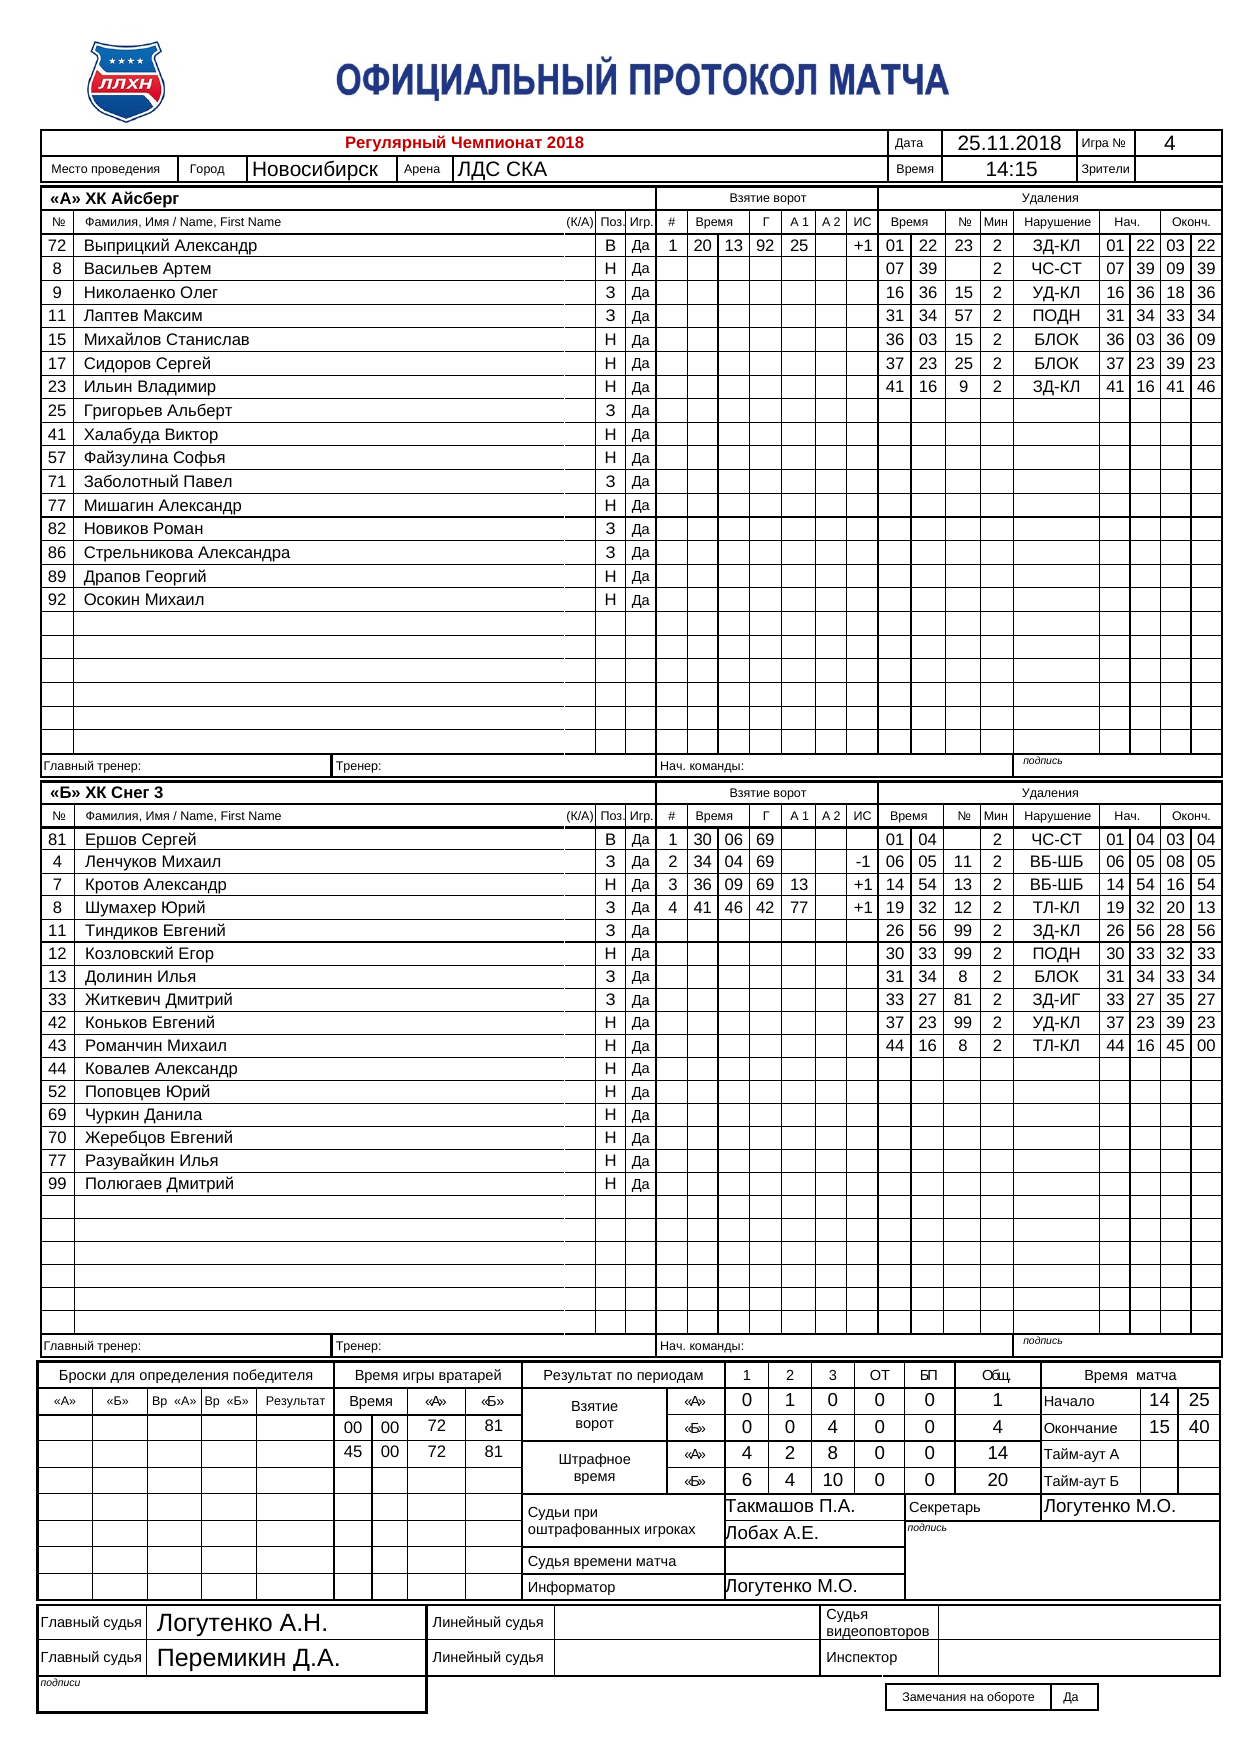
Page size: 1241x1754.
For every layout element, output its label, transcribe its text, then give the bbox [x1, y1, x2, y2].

table_cell [912, 565, 945, 587]
table_cell -1 [847, 850, 877, 872]
table_cell [879, 1242, 910, 1264]
table_cell Да [626, 1104, 655, 1126]
table_cell [1192, 1196, 1221, 1218]
table_cell 8 [42, 257, 73, 280]
table_cell Да [626, 1127, 655, 1149]
table_cell [944, 1196, 980, 1218]
table_cell [657, 281, 687, 303]
table_cell [688, 1104, 717, 1126]
table_cell [148, 1547, 201, 1573]
table_cell 77 [782, 896, 815, 918]
table_cell [657, 565, 687, 587]
table_cell [42, 730, 73, 753]
table_cell Н [596, 423, 625, 445]
table_cell [912, 1288, 943, 1310]
table_cell [981, 1265, 1013, 1287]
table_cell [565, 446, 595, 469]
table_cell [688, 989, 717, 1011]
table_cell [1161, 1288, 1190, 1310]
table_cell [1100, 565, 1129, 587]
table_cell [847, 281, 877, 303]
table_cell Да [626, 920, 655, 941]
table_cell [373, 1468, 407, 1493]
table_cell [816, 943, 846, 964]
table_cell +1 [847, 235, 877, 256]
table_cell 06 [879, 850, 910, 872]
table_cell [1192, 1058, 1221, 1079]
table_cell [946, 518, 980, 540]
table_cell подписи [39, 1677, 425, 1711]
table_cell [719, 257, 749, 280]
table_cell З [596, 966, 625, 987]
table_cell [626, 1265, 655, 1287]
table_cell [847, 494, 877, 516]
table_cell [719, 1242, 749, 1264]
table_cell [75, 1196, 564, 1218]
table_cell 81 [42, 829, 74, 849]
table_cell [373, 1521, 407, 1546]
table_cell 30 [688, 829, 717, 849]
table_cell Николаенко Олег [74, 281, 564, 303]
table_cell [1161, 612, 1190, 634]
table_cell [565, 1288, 595, 1310]
table_header «А» ХК Айсберг [42, 188, 655, 209]
table_cell [782, 1196, 815, 1218]
table_cell Окончание [1042, 1415, 1140, 1440]
table_cell 72 [42, 235, 73, 256]
table_cell [879, 1288, 910, 1310]
table_cell [946, 730, 980, 753]
table_cell [1014, 494, 1099, 516]
table_cell 0 [905, 1415, 954, 1440]
table_cell Да [626, 943, 655, 964]
table_cell [847, 1035, 877, 1057]
table_cell Нарушение [1014, 211, 1099, 233]
table_cell [565, 235, 595, 256]
table_cell [74, 730, 564, 753]
table_cell [847, 588, 877, 611]
table_cell Начало [1042, 1389, 1140, 1413]
table_cell [939, 1640, 1219, 1675]
table_cell 36 [1192, 281, 1221, 303]
table_cell [257, 1574, 333, 1599]
table_cell [42, 1288, 74, 1310]
table_cell 31 [1100, 305, 1129, 327]
table_cell (К/А) [565, 211, 595, 233]
table_cell [1161, 1219, 1190, 1241]
table_cell 77 [42, 1150, 74, 1172]
table_cell [688, 281, 717, 303]
table_cell 33 [912, 943, 943, 964]
table_cell [1161, 1104, 1190, 1126]
table_cell [1014, 730, 1099, 753]
table_cell 2 [769, 1442, 811, 1467]
table_cell [847, 730, 877, 753]
table_cell 0 [855, 1442, 904, 1467]
table_cell УД-КЛ [1014, 1012, 1099, 1033]
table_cell [657, 612, 687, 634]
table_cell 1 [956, 1389, 1040, 1413]
table_cell [719, 1196, 749, 1218]
table_cell 86 [42, 541, 73, 564]
table_cell 34 [1192, 966, 1221, 987]
table_cell [782, 1127, 815, 1149]
table_cell [657, 920, 687, 941]
table_cell [42, 1196, 74, 1218]
table_cell [74, 683, 564, 706]
table_cell [1100, 1127, 1129, 1149]
table_cell 34 [1192, 305, 1221, 327]
table_cell Козловский Егор [75, 943, 564, 964]
table_cell [750, 305, 781, 327]
table_cell Да [626, 874, 655, 895]
table_cell [1192, 1104, 1221, 1126]
table_cell [596, 1219, 625, 1241]
table_cell Нач. [1100, 805, 1160, 826]
table_cell [408, 1494, 465, 1520]
table_cell [946, 399, 980, 422]
table_cell [981, 588, 1013, 611]
table_cell Сидоров Сергей [74, 352, 564, 374]
table_cell 43 [42, 1035, 74, 1057]
table_cell 00 [335, 1416, 371, 1440]
table_cell [657, 494, 687, 516]
table_cell [1100, 707, 1129, 729]
table_cell [816, 1127, 846, 1149]
table_cell 99 [42, 1173, 74, 1195]
table_cell [596, 707, 625, 729]
table_cell 08 [1161, 850, 1190, 872]
table_cell [1141, 1441, 1177, 1467]
table_cell [565, 874, 595, 895]
table_cell [1161, 683, 1190, 706]
table_cell [782, 494, 815, 516]
table_cell [565, 376, 595, 398]
table_cell [1136, 157, 1221, 181]
table_cell [202, 1494, 256, 1520]
table_cell [75, 1242, 564, 1264]
table_cell [1014, 1058, 1099, 1079]
table_cell Долинин Илья [75, 966, 564, 987]
table_cell [408, 1547, 465, 1573]
table_cell [719, 494, 749, 516]
table_cell [1179, 1468, 1219, 1493]
table_cell [1131, 1127, 1160, 1149]
table_cell «А» [408, 1389, 465, 1413]
table_cell [1100, 399, 1129, 422]
table_cell [912, 1311, 943, 1333]
table_cell 25 [42, 399, 73, 422]
table_cell [1014, 1196, 1099, 1218]
table_cell подпись [1014, 755, 1221, 776]
table_cell [565, 588, 595, 611]
table_cell [373, 1494, 407, 1520]
table_cell [847, 1058, 877, 1079]
table_cell Григорьев Альберт [74, 399, 564, 422]
table_cell [879, 588, 910, 611]
table_cell [565, 281, 595, 303]
table_cell [1192, 541, 1221, 564]
table_cell 71 [42, 470, 73, 493]
table_cell [565, 920, 595, 941]
table_cell [946, 565, 980, 587]
table_cell № [42, 805, 74, 826]
table_cell 36 [912, 281, 945, 303]
table_cell [816, 305, 846, 327]
table_cell [688, 328, 717, 351]
table_cell [626, 636, 655, 658]
table_cell [657, 1288, 687, 1310]
table_cell 44 [42, 1058, 74, 1079]
table_cell [596, 1265, 625, 1287]
table_cell 8 [812, 1442, 854, 1467]
table_cell Зрители [1078, 157, 1134, 181]
table_cell [93, 1521, 147, 1546]
table_cell [946, 683, 980, 706]
table_cell [565, 470, 595, 493]
table_cell [879, 446, 910, 469]
table_cell [782, 588, 815, 611]
table_cell 1 [657, 829, 687, 849]
table_cell 41 [879, 376, 910, 398]
table_cell [1014, 541, 1099, 564]
table_cell [981, 423, 1013, 445]
table_cell [912, 399, 945, 422]
table_cell 03 [912, 328, 945, 351]
table_cell [879, 730, 910, 753]
table_cell [719, 989, 749, 1011]
table_cell [847, 1196, 877, 1218]
table_cell З [596, 541, 625, 564]
table_cell [257, 1468, 333, 1493]
table_cell [93, 1574, 147, 1599]
table_cell Да [626, 829, 655, 849]
table_cell [688, 1196, 717, 1218]
table_header 3 [812, 1363, 854, 1387]
table_cell [42, 1265, 74, 1287]
table_cell [1161, 541, 1190, 564]
table_cell 9 [946, 376, 980, 398]
table_cell [657, 399, 687, 422]
table_cell [782, 470, 815, 493]
table_cell [565, 399, 595, 422]
table_cell Игр. [626, 211, 655, 233]
table_cell Ершов Сергей [75, 829, 564, 849]
table_cell № [946, 211, 980, 233]
table_cell [981, 1081, 1013, 1103]
table_cell 01 [1100, 829, 1129, 849]
table_cell [75, 1265, 564, 1287]
table_cell [912, 541, 945, 564]
table_cell [816, 541, 846, 564]
table_cell [981, 1127, 1013, 1149]
table_cell [688, 1311, 717, 1333]
table_cell [816, 376, 846, 398]
table_cell [946, 494, 980, 516]
table_cell Да [626, 565, 655, 587]
table_cell З [596, 518, 625, 540]
table_cell [847, 1150, 877, 1172]
table_cell [981, 636, 1013, 658]
table_cell [657, 305, 687, 327]
table_cell [944, 1288, 980, 1310]
table_cell [912, 470, 945, 493]
table_cell [981, 707, 1013, 729]
table_cell Поз. [596, 805, 625, 826]
table_cell [466, 1494, 521, 1520]
table_cell [626, 1311, 655, 1333]
table_cell [1100, 1150, 1129, 1172]
table_cell [565, 257, 595, 280]
table_cell [688, 612, 717, 634]
table_cell [688, 588, 717, 611]
table_cell 34 [1131, 966, 1160, 987]
table_cell 45 [1161, 1035, 1190, 1057]
table_cell [1192, 399, 1221, 422]
table_cell [847, 1012, 877, 1033]
table_cell [39, 1494, 92, 1520]
table_cell [42, 1242, 74, 1264]
table_cell [847, 707, 877, 729]
table_cell 19 [879, 896, 910, 918]
table_cell Михайлов Станислав [74, 328, 564, 351]
table_cell [565, 1311, 595, 1333]
table_cell [912, 518, 945, 540]
table_cell [1192, 1081, 1221, 1103]
table_cell [42, 707, 73, 729]
table_cell 01 [879, 235, 910, 256]
table_cell 33 [1131, 943, 1160, 964]
table_cell 15 [946, 328, 980, 351]
table_cell [879, 683, 910, 706]
table_cell 05 [1192, 850, 1221, 872]
table_cell З [596, 470, 625, 493]
table_cell [1192, 1127, 1221, 1149]
table_cell [879, 1311, 910, 1333]
table_cell [782, 352, 815, 374]
table_cell Н [596, 376, 625, 398]
table_cell 33 [1161, 966, 1190, 987]
table_cell [257, 1416, 333, 1440]
table_cell В [596, 235, 625, 256]
table_cell [782, 1081, 815, 1103]
table_cell [981, 612, 1013, 634]
table_cell ЧС-СТ [1014, 829, 1099, 849]
table_cell [1100, 1288, 1129, 1310]
table_cell [688, 423, 717, 445]
table_cell [1192, 659, 1221, 682]
table_cell [912, 1219, 943, 1241]
table_cell [688, 494, 717, 516]
table_cell [879, 636, 910, 658]
table_cell 4 [956, 1415, 1040, 1440]
table_cell [565, 1081, 595, 1103]
table_cell Шумахер Юрий [75, 896, 564, 918]
table_cell [1100, 636, 1129, 658]
table_cell [1192, 494, 1221, 516]
table_cell З [596, 305, 625, 327]
table_cell [782, 659, 815, 682]
table_cell [626, 683, 655, 706]
table_cell 36 [688, 874, 717, 895]
table_cell [750, 1219, 781, 1241]
table_cell [42, 1219, 74, 1241]
table_cell [816, 470, 846, 493]
table_cell 0 [905, 1442, 954, 1467]
table_cell Время [335, 1389, 407, 1413]
table_cell 27 [912, 989, 943, 1011]
table_cell 16 [1131, 1035, 1160, 1057]
table_cell 56 [912, 920, 943, 941]
table_cell подпись [1014, 1335, 1221, 1356]
table_cell 89 [42, 565, 73, 587]
table_cell Логутенко А.Н. [147, 1606, 425, 1639]
table_cell 2 [981, 943, 1013, 964]
table_cell [912, 588, 945, 611]
table_cell [816, 1242, 846, 1264]
table_cell Фамилия, Имя / Name, First Name [74, 211, 565, 233]
table_cell [816, 352, 846, 374]
table_cell [565, 989, 595, 1011]
table_cell [93, 1494, 147, 1520]
table_cell [565, 829, 595, 849]
table_cell [816, 1035, 846, 1057]
table_cell [912, 1265, 943, 1287]
table_cell 23 [42, 376, 73, 398]
table_cell [1161, 1311, 1190, 1333]
table_cell Да [626, 1150, 655, 1172]
table_cell [912, 730, 945, 753]
table_cell [750, 1311, 781, 1333]
table_cell 14 [1141, 1389, 1177, 1413]
table_cell Тренер: [333, 1335, 655, 1356]
table_cell [719, 707, 749, 729]
table_cell 00 [1192, 1035, 1221, 1057]
table_cell [335, 1468, 371, 1493]
table_cell 04 [719, 850, 749, 872]
table_cell [750, 707, 781, 729]
table_cell [335, 1494, 371, 1520]
table_cell 8 [944, 1035, 980, 1057]
table_cell Логутенко М.О. [726, 1575, 904, 1599]
table_cell 23 [1131, 352, 1160, 374]
table_cell [912, 1150, 943, 1172]
table_cell Новиков Роман [74, 518, 564, 540]
table_cell [944, 1173, 980, 1195]
table_cell [1141, 1468, 1177, 1493]
table_cell [1131, 707, 1160, 729]
table_cell [816, 399, 846, 422]
table_cell 04 [1192, 829, 1221, 849]
table_cell [1100, 541, 1129, 564]
table_header 25.11.2018 [943, 131, 1076, 155]
table_cell [1100, 1081, 1129, 1103]
table_cell [981, 1104, 1013, 1126]
table_cell [688, 541, 717, 564]
table_cell [42, 1311, 74, 1333]
table_cell [912, 636, 945, 658]
table_cell [816, 1058, 846, 1079]
table_cell [565, 659, 595, 682]
table_cell [93, 1468, 147, 1493]
table_cell [847, 1242, 877, 1264]
table_cell 01 [879, 829, 910, 849]
table_cell [750, 1058, 781, 1079]
table_cell [847, 920, 877, 941]
table_cell [1192, 730, 1221, 753]
table_cell [847, 943, 877, 964]
table_cell [750, 1173, 781, 1195]
table_cell [1014, 399, 1099, 422]
table_cell [782, 943, 815, 964]
table_cell 2 [981, 235, 1013, 256]
table_cell Ленчуков Михаил [75, 850, 564, 872]
table_cell [75, 1311, 564, 1333]
table_cell 69 [750, 874, 781, 895]
table_cell 36 [1161, 328, 1190, 351]
table_cell 05 [912, 850, 943, 872]
table_cell [1131, 423, 1160, 445]
table_cell Романчин Михаил [75, 1035, 564, 1057]
table_cell Н [596, 328, 625, 351]
table_cell [719, 1035, 749, 1057]
table_cell [565, 1265, 595, 1287]
table_cell [816, 612, 846, 634]
table_cell [879, 423, 910, 445]
table_cell [657, 683, 687, 706]
table_cell [912, 446, 945, 469]
table_cell Васильев Артем [74, 257, 564, 280]
table_cell [688, 565, 717, 587]
table_cell [879, 565, 910, 587]
table_cell [879, 1081, 910, 1103]
table_cell 30 [1100, 943, 1129, 964]
table_cell [782, 636, 815, 658]
table_cell [555, 1640, 819, 1675]
table_cell [719, 565, 749, 587]
table_cell [657, 1012, 687, 1033]
table_cell Н [596, 1058, 625, 1079]
table_cell [912, 612, 945, 634]
table_cell [688, 1127, 717, 1149]
table_cell Да [626, 257, 655, 280]
table_cell [750, 1104, 781, 1126]
table_cell [555, 1606, 819, 1639]
table_cell 2 [981, 281, 1013, 303]
table_cell [719, 541, 749, 564]
table_cell [816, 920, 846, 941]
table_cell [719, 1012, 749, 1033]
table_cell [847, 612, 877, 634]
table_cell [946, 470, 980, 493]
table_cell ПОДН [1014, 305, 1099, 327]
table_cell 13 [782, 874, 815, 895]
table_cell [782, 305, 815, 327]
table_cell [1014, 1104, 1099, 1126]
table_cell [1014, 1265, 1099, 1287]
table_cell З [596, 896, 625, 918]
table_cell [719, 470, 749, 493]
table_cell Драпов Георгий [74, 565, 564, 587]
table_cell [1161, 1150, 1190, 1172]
table_header Время игры вратарей [335, 1363, 521, 1387]
table_cell [816, 896, 846, 918]
table_cell [1131, 446, 1160, 469]
table_cell [1131, 565, 1160, 587]
table_cell [1131, 1173, 1160, 1195]
table_cell Да [626, 399, 655, 422]
table_cell 04 [912, 829, 943, 849]
table_header «Б» ХК Снег 3 [42, 783, 655, 803]
table_cell [782, 565, 815, 587]
table_cell [912, 1173, 943, 1195]
table_cell [847, 352, 877, 374]
table_cell Фамилия, Имя / Name, First Name [75, 805, 565, 826]
table_cell 37 [879, 352, 910, 374]
table_cell [816, 730, 846, 753]
table_cell [1131, 1288, 1160, 1310]
table_cell [719, 328, 749, 351]
table_cell +1 [847, 874, 877, 895]
table_cell 4 [812, 1415, 854, 1440]
table_cell [1131, 1081, 1160, 1103]
table_cell [202, 1521, 256, 1546]
table_cell [1014, 423, 1099, 445]
table_cell [39, 1416, 92, 1440]
table_cell [335, 1547, 371, 1573]
table_cell [782, 518, 815, 540]
table_cell [688, 1265, 717, 1287]
table_cell [782, 1150, 815, 1172]
table_cell [847, 659, 877, 682]
table_cell [1131, 588, 1160, 611]
table_cell 20 [1161, 896, 1190, 918]
table_header Взятие ворот [657, 783, 877, 803]
table_cell [912, 423, 945, 445]
table_cell Линейный судья [428, 1640, 554, 1675]
table_cell [1014, 659, 1099, 682]
table_cell Логутенко М.О. [1042, 1495, 1219, 1520]
table_cell [565, 850, 595, 872]
table_cell 2 [657, 850, 687, 872]
table_cell [257, 1521, 333, 1546]
table_cell 13 [42, 966, 74, 987]
table_cell [1192, 636, 1221, 658]
table_cell 23 [912, 1012, 943, 1033]
table_cell ЗД-КЛ [1014, 920, 1099, 941]
table_cell [782, 1012, 815, 1033]
table_cell 32 [1161, 943, 1190, 964]
table_cell [408, 1574, 465, 1599]
table_cell [565, 494, 595, 516]
table_cell ЗД-КЛ [1014, 376, 1099, 398]
table_cell «Б» [668, 1415, 724, 1440]
table_cell [782, 829, 815, 849]
table_cell Такмашов П.А. [726, 1495, 904, 1520]
table_cell [565, 1150, 595, 1172]
table_cell [1161, 1242, 1190, 1264]
table_cell [782, 541, 815, 564]
table_cell [1014, 1242, 1099, 1264]
table_cell [981, 1219, 1013, 1241]
table_cell [782, 707, 815, 729]
table_cell [565, 1219, 595, 1241]
table_cell [657, 707, 687, 729]
table_header Броски для определения победителя [39, 1363, 333, 1387]
table_cell 09 [1192, 328, 1221, 351]
table_cell [944, 1104, 980, 1126]
table_cell 33 [1100, 989, 1129, 1011]
table_cell 15 [1141, 1415, 1177, 1440]
table_cell [719, 446, 749, 469]
table_cell [719, 518, 749, 540]
table_cell 16 [1161, 874, 1190, 895]
table_cell 0 [905, 1389, 954, 1413]
table_cell Тайм-аут А [1042, 1441, 1140, 1467]
table_cell [202, 1416, 256, 1440]
table_cell З [596, 850, 625, 872]
table_cell 82 [42, 518, 73, 540]
table_cell Взятие ворот [523, 1389, 666, 1440]
table_cell ЗД-ИГ [1014, 989, 1099, 1011]
table_cell [202, 1468, 256, 1493]
table_cell 09 [1161, 257, 1190, 280]
table_cell Н [596, 1173, 625, 1195]
table_header 1 [726, 1363, 768, 1387]
table_cell «А» [668, 1389, 724, 1413]
table_cell 33 [42, 989, 74, 1011]
table_cell Чуркин Данила [75, 1104, 564, 1126]
table_cell [912, 1196, 943, 1218]
table_cell [657, 1265, 687, 1287]
table_cell 44 [879, 1035, 910, 1057]
table_cell [39, 1441, 92, 1467]
table_cell [782, 328, 815, 351]
table_cell [847, 1265, 877, 1287]
table_cell Да [626, 235, 655, 256]
table_cell [719, 1288, 749, 1310]
table_cell [847, 1219, 877, 1241]
table_cell 1 [769, 1389, 811, 1413]
table_cell [657, 328, 687, 351]
table_cell [816, 850, 846, 872]
table_cell 16 [1100, 281, 1129, 303]
table_cell [688, 636, 717, 658]
table_cell 28 [1161, 920, 1190, 941]
table_cell Н [596, 352, 625, 374]
table_cell [596, 683, 625, 706]
table_cell [257, 1547, 333, 1573]
table_cell [750, 966, 781, 987]
table_cell [688, 1081, 717, 1103]
table_cell Коньков Евгений [75, 1012, 564, 1033]
table_cell [1131, 1219, 1160, 1241]
table_cell 34 [912, 966, 943, 987]
table_cell 54 [912, 874, 943, 895]
table_cell [816, 1288, 846, 1310]
table_cell 30 [879, 943, 910, 964]
table_cell [1192, 1219, 1221, 1241]
table_cell [879, 470, 910, 493]
table_cell [750, 565, 781, 587]
table_cell [565, 1127, 595, 1149]
table_header Взятие ворот [657, 188, 877, 209]
table_header 4 [1136, 131, 1221, 155]
table_cell 0 [905, 1468, 954, 1493]
table_cell [1100, 1173, 1129, 1195]
table_cell Н [596, 1012, 625, 1033]
table_cell [816, 281, 846, 303]
table_cell [939, 1606, 1219, 1639]
table_cell [944, 1242, 980, 1264]
table_cell # [657, 805, 687, 826]
table_cell 99 [944, 920, 980, 941]
table_cell [688, 399, 717, 422]
table_cell [1161, 636, 1190, 658]
table_cell [944, 1311, 980, 1333]
table_cell Судьи при оштрафованных игроках [523, 1495, 724, 1546]
table_cell [657, 966, 687, 987]
table_cell 07 [1100, 257, 1129, 280]
table_cell [688, 943, 717, 964]
table_cell [93, 1441, 147, 1467]
table_cell [981, 730, 1013, 753]
table_cell [1014, 1219, 1099, 1241]
table_cell [847, 423, 877, 445]
table_cell [565, 423, 595, 445]
table_cell [1014, 683, 1099, 706]
table_cell [657, 588, 687, 611]
table_cell 52 [42, 1081, 74, 1103]
table_cell 39 [1131, 257, 1160, 280]
table_cell 13 [944, 874, 980, 895]
table_cell Мишагин Александр [74, 494, 564, 516]
table_header ОТ [855, 1363, 904, 1387]
table_cell [750, 659, 781, 682]
table_cell Лобах А.Е. [726, 1521, 904, 1546]
table_cell +1 [847, 896, 877, 918]
table_cell [912, 1058, 943, 1079]
table_cell [428, 1677, 882, 1711]
table_cell [816, 659, 846, 682]
table_cell [565, 1035, 595, 1057]
table_cell [373, 1547, 407, 1573]
table_cell Новосибирск [248, 157, 396, 181]
table_cell [565, 305, 595, 327]
table_cell [75, 1288, 564, 1310]
table_cell [847, 1081, 877, 1103]
table_cell [1131, 518, 1160, 540]
table_cell «А» [39, 1389, 92, 1413]
table_cell Мин [981, 805, 1013, 826]
table_cell Город [179, 157, 246, 181]
table_cell Да [626, 588, 655, 611]
table_cell [719, 1219, 749, 1241]
table_cell 22 [1131, 235, 1160, 256]
table_cell Секретарь [906, 1495, 1040, 1520]
table_cell [565, 683, 595, 706]
table_header Замечания на обороте [887, 1685, 1050, 1709]
table_cell 34 [688, 850, 717, 872]
table_cell ИС [847, 211, 877, 233]
table_cell Жеребцов Евгений [75, 1127, 564, 1149]
table_cell [981, 1150, 1013, 1172]
table_cell [1161, 446, 1190, 469]
table_cell [1192, 565, 1221, 587]
table_cell [750, 1150, 781, 1172]
table_cell 37 [1100, 352, 1129, 374]
table_cell [847, 376, 877, 398]
table_cell [1014, 518, 1099, 540]
table_cell [750, 1265, 781, 1287]
table_cell [565, 328, 595, 351]
table_cell [750, 636, 781, 658]
table_cell 00 [373, 1441, 407, 1467]
table_cell [373, 1574, 407, 1599]
table_cell [946, 446, 980, 469]
table_cell Время [889, 157, 941, 181]
table_cell [688, 518, 717, 540]
table_cell [565, 896, 595, 918]
table_cell [39, 1521, 92, 1546]
table_header Дата [889, 131, 941, 155]
table_cell 99 [944, 1012, 980, 1033]
table_cell 23 [1192, 1012, 1221, 1033]
table_cell [816, 588, 846, 611]
table_cell [719, 966, 749, 987]
table_cell [565, 541, 595, 564]
table_cell Ильин Владимир [74, 376, 564, 398]
table_cell Игр. [626, 805, 655, 826]
table_cell Н [596, 874, 625, 895]
table_cell [750, 943, 781, 964]
table_header Да [1052, 1685, 1097, 1709]
table_cell [75, 1219, 564, 1241]
table_cell В [596, 829, 625, 849]
table_cell 25 [946, 352, 980, 374]
table_cell [912, 683, 945, 706]
table_cell [847, 305, 877, 327]
table_cell [657, 1058, 687, 1079]
table_cell [750, 683, 781, 706]
table_cell [596, 1196, 625, 1218]
table_cell [1131, 494, 1160, 516]
table_cell [1100, 470, 1129, 493]
table_cell [816, 565, 846, 587]
table_cell [1100, 1311, 1129, 1333]
table_cell [596, 1311, 625, 1333]
table_cell Н [596, 1127, 625, 1149]
table_cell 81 [944, 989, 980, 1011]
table_cell [657, 636, 687, 658]
table_cell [1014, 612, 1099, 634]
table_cell [879, 1104, 910, 1126]
table_cell [1161, 494, 1190, 516]
table_cell [847, 470, 877, 493]
table_cell Главный тренер: [42, 755, 330, 776]
table_cell [719, 659, 749, 682]
table_cell 14 [956, 1442, 1040, 1467]
table_cell Да [626, 352, 655, 374]
table_cell [657, 1127, 687, 1149]
table_cell [726, 1548, 904, 1573]
table_cell [782, 1242, 815, 1264]
table_cell Линейный судья [428, 1606, 554, 1639]
table_cell 41 [1161, 376, 1190, 398]
table_cell [657, 541, 687, 564]
table_cell ЧС-СТ [1014, 257, 1099, 280]
table_cell 72 [408, 1441, 465, 1467]
table_cell [847, 636, 877, 658]
table_cell [816, 1104, 846, 1126]
table_cell 0 [812, 1389, 854, 1413]
table_cell [847, 989, 877, 1011]
table_cell [74, 636, 564, 658]
table_cell Нарушение [1014, 805, 1099, 826]
table_cell [1161, 1196, 1190, 1218]
table_cell [782, 1219, 815, 1241]
table_cell [912, 659, 945, 682]
table_cell [981, 470, 1013, 493]
table_cell [981, 1242, 1013, 1264]
table_cell Время [879, 805, 943, 826]
table_cell Да [626, 494, 655, 516]
table_cell [148, 1521, 201, 1546]
table_cell [1161, 518, 1190, 540]
table_cell 13 [719, 235, 749, 256]
table_cell 19 [1100, 896, 1129, 918]
table_cell [750, 281, 781, 303]
table_cell [847, 541, 877, 564]
table_cell [883, 1677, 1220, 1681]
table_cell [688, 1173, 717, 1195]
table_cell [1100, 1242, 1129, 1264]
table_cell Нач. команды: [657, 1335, 1012, 1356]
table_cell [596, 1288, 625, 1310]
table_cell [466, 1468, 521, 1493]
table_cell [1131, 1311, 1160, 1333]
table_cell «Б» [93, 1389, 147, 1413]
table_cell (К/А) [565, 805, 595, 826]
table_cell [981, 565, 1013, 587]
table_cell [981, 1173, 1013, 1195]
table_cell 41 [42, 423, 73, 445]
table_header Удаления [879, 783, 1221, 803]
table_cell [565, 1104, 595, 1126]
table_cell [944, 1265, 980, 1287]
table_cell [981, 518, 1013, 540]
table_cell [42, 683, 73, 706]
table_cell [565, 612, 595, 634]
table_cell [816, 1265, 846, 1287]
table_cell [782, 423, 815, 445]
table_cell [565, 1242, 595, 1264]
table_cell Поз. [596, 211, 625, 233]
table_cell 42 [42, 1012, 74, 1033]
table_cell 2 [981, 850, 1013, 872]
table_cell [688, 1288, 717, 1310]
table_cell [719, 352, 749, 374]
table_cell [1014, 1150, 1099, 1172]
table_cell [782, 1058, 815, 1079]
table_cell [39, 1574, 92, 1599]
table_cell [981, 494, 1013, 516]
table_cell [657, 518, 687, 540]
table_cell [148, 1441, 201, 1467]
table_cell [1100, 612, 1129, 634]
table_cell Н [596, 494, 625, 516]
table_cell [879, 494, 910, 516]
table_cell [1014, 565, 1099, 587]
table_cell [657, 989, 687, 1011]
table_cell 01 [1100, 235, 1129, 256]
table_cell [912, 1242, 943, 1264]
table_cell [816, 235, 846, 256]
table_cell [657, 1196, 687, 1218]
table_cell [657, 943, 687, 964]
table_cell [750, 518, 781, 540]
table_cell [1100, 423, 1129, 445]
table_cell 23 [1192, 352, 1221, 374]
table_cell 36 [879, 328, 910, 351]
table_cell [657, 470, 687, 493]
table_cell [1131, 683, 1160, 706]
table_cell [816, 1219, 846, 1241]
table_cell [719, 1311, 749, 1333]
table_cell [1161, 588, 1190, 611]
table_cell [750, 257, 781, 280]
table_cell [74, 659, 564, 682]
table_cell Нач. команды: [657, 755, 1012, 776]
table_cell [1192, 423, 1221, 445]
table_cell [946, 257, 980, 280]
table_cell [719, 636, 749, 658]
table_cell 14:15 [943, 157, 1076, 181]
table_cell [565, 352, 595, 374]
table_cell [750, 328, 781, 351]
table_cell [847, 683, 877, 706]
table_cell [688, 659, 717, 682]
table_cell Да [626, 281, 655, 303]
table_cell [688, 352, 717, 374]
table_cell 27 [1192, 989, 1221, 1011]
table_cell [816, 1196, 846, 1218]
table_cell 04 [1131, 829, 1160, 849]
table_cell [657, 730, 687, 753]
table_cell [626, 1288, 655, 1310]
table_header Удаления [879, 188, 1221, 209]
table_cell 16 [1131, 376, 1160, 398]
table_cell ИС [847, 805, 877, 826]
table_cell [657, 423, 687, 445]
table_cell [719, 1150, 749, 1172]
table_header Общ. [956, 1363, 1040, 1387]
table_cell [816, 1173, 846, 1195]
table_cell Время [879, 211, 945, 233]
table_cell Да [626, 1012, 655, 1033]
table_cell 35 [1161, 989, 1190, 1011]
table_cell [1192, 1265, 1221, 1287]
table_cell [408, 1521, 465, 1546]
table_cell 4 [726, 1442, 768, 1467]
table_cell Да [626, 850, 655, 872]
table_cell 7 [42, 874, 74, 895]
table_cell [657, 659, 687, 682]
table_cell [750, 446, 781, 469]
table_cell [1192, 446, 1221, 469]
table_cell 18 [1161, 281, 1190, 303]
table_cell [847, 565, 877, 587]
table_cell [782, 281, 815, 303]
table_cell [1161, 659, 1190, 682]
table_cell Поповцев Юрий [75, 1081, 564, 1103]
table_cell 12 [944, 896, 980, 918]
table_cell [1192, 518, 1221, 540]
table_cell [688, 1150, 717, 1172]
table_cell [750, 470, 781, 493]
table_cell 92 [42, 588, 73, 611]
table_cell [466, 1574, 521, 1599]
table_cell Да [626, 1035, 655, 1057]
table_cell [750, 920, 781, 941]
table_cell 46 [719, 896, 749, 918]
table_cell [657, 1081, 687, 1103]
table_cell 2 [981, 920, 1013, 941]
table_cell [750, 376, 781, 398]
table_cell 13 [1192, 896, 1221, 918]
table_cell Главный тренер: [42, 1335, 330, 1356]
table_cell [565, 707, 595, 729]
table_cell [1014, 636, 1099, 658]
table_cell [688, 1058, 717, 1079]
table_cell 54 [1192, 874, 1221, 895]
table_cell [879, 612, 910, 634]
table_cell [944, 829, 980, 849]
table_cell З [596, 920, 625, 941]
table_cell [1100, 1265, 1129, 1287]
table_cell 22 [1192, 235, 1221, 256]
table_cell [42, 636, 73, 658]
table_cell 36 [1100, 328, 1129, 351]
table_cell Результат [257, 1389, 333, 1413]
table_cell 41 [1100, 376, 1129, 398]
table_cell 39 [1192, 257, 1221, 280]
table_cell [847, 446, 877, 469]
table_cell ТЛ-КЛ [1014, 896, 1099, 918]
table_cell [750, 1012, 781, 1033]
table_cell УД-КЛ [1014, 281, 1099, 303]
table_cell [981, 659, 1013, 682]
table_cell [816, 257, 846, 280]
table_cell [1100, 683, 1129, 706]
table_cell «Б » [466, 1389, 521, 1413]
table_cell [816, 1081, 846, 1103]
table_cell [1100, 1219, 1129, 1241]
table_cell 77 [42, 494, 73, 516]
table_cell [688, 470, 717, 493]
table_cell [1179, 1441, 1219, 1467]
table_cell [1192, 612, 1221, 634]
table_cell 25 [1179, 1389, 1219, 1413]
table_cell [847, 966, 877, 987]
table_cell А 1 [782, 211, 815, 233]
table_cell [816, 829, 846, 849]
table_cell 2 [981, 305, 1013, 327]
table_cell [847, 518, 877, 540]
table_cell [39, 1468, 92, 1493]
table_cell [981, 446, 1013, 469]
table_cell 41 [688, 896, 717, 918]
table_cell [981, 1196, 1013, 1218]
table_cell [596, 659, 625, 682]
table_cell 72 [408, 1416, 465, 1440]
table_cell [1131, 470, 1160, 493]
table_cell [946, 423, 980, 445]
table_cell 0 [855, 1389, 904, 1413]
table_cell [719, 1104, 749, 1126]
table_cell [688, 966, 717, 987]
table_cell 2 [981, 1035, 1013, 1057]
table_cell 70 [42, 1127, 74, 1149]
table_cell Время [688, 805, 749, 826]
table_cell [782, 1311, 815, 1333]
table_cell [719, 305, 749, 327]
table_cell [981, 683, 1013, 706]
table_cell [847, 1173, 877, 1195]
table_cell [335, 1574, 371, 1599]
table_cell [719, 423, 749, 445]
table_cell [657, 1219, 687, 1241]
table_cell [1161, 470, 1190, 493]
table_cell Н [596, 257, 625, 280]
table_cell Да [626, 1173, 655, 1195]
table_cell [565, 1196, 595, 1218]
table_cell [626, 707, 655, 729]
table_cell Арена [398, 157, 452, 181]
table_cell 37 [879, 1012, 910, 1033]
table_cell Разувайкин Илья [75, 1150, 564, 1172]
table_cell Выприцкий Александр [74, 235, 564, 256]
table_cell 26 [879, 920, 910, 941]
table_cell Осокин Михаил [74, 588, 564, 611]
table_cell Да [626, 1081, 655, 1103]
table_cell 10 [812, 1468, 854, 1493]
table_cell [657, 1150, 687, 1172]
table_cell [750, 1127, 781, 1149]
table_cell ПОДН [1014, 943, 1099, 964]
table_cell [1161, 565, 1190, 587]
table_cell [816, 874, 846, 895]
table_cell [1131, 1265, 1160, 1287]
table_cell Стрельникова Александра [74, 541, 564, 564]
table_cell [719, 730, 749, 753]
table_cell 16 [879, 281, 910, 303]
table_cell 33 [879, 989, 910, 1011]
table_cell [257, 1441, 333, 1467]
table_cell 2 [981, 989, 1013, 1011]
table_cell [626, 1196, 655, 1218]
table_cell 34 [1131, 305, 1160, 327]
table_cell [1131, 659, 1160, 682]
table_cell [565, 636, 595, 658]
table_cell Н [596, 1035, 625, 1057]
table_cell [1161, 1265, 1190, 1287]
table_cell [148, 1494, 201, 1520]
table_cell [782, 1035, 815, 1057]
table_cell 11 [42, 305, 73, 327]
table_cell 45 [335, 1441, 371, 1467]
table_cell [1014, 1311, 1099, 1333]
table_cell [657, 1242, 687, 1264]
table_cell 4 [769, 1468, 811, 1493]
table_cell 56 [1131, 920, 1160, 941]
table_cell [688, 1219, 717, 1241]
table_cell [1161, 1058, 1190, 1079]
table_cell [1100, 1196, 1129, 1218]
table_cell 25 [782, 235, 815, 256]
table_cell [912, 494, 945, 516]
table_cell подпись [906, 1522, 1219, 1599]
table_cell [1192, 1242, 1221, 1264]
table_cell [879, 1196, 910, 1218]
table_cell [626, 1219, 655, 1241]
table_cell [946, 659, 980, 682]
table_cell 99 [944, 943, 980, 964]
table_cell Место проведения [42, 157, 177, 181]
table_cell [879, 1127, 910, 1149]
table_cell Тренер: [333, 755, 655, 776]
table_cell Ковалев Александр [75, 1058, 564, 1079]
table_cell [1131, 1242, 1160, 1264]
table_cell «А» [668, 1442, 724, 1467]
table_cell Г [750, 211, 781, 233]
table_cell [816, 423, 846, 445]
table_cell Да [626, 305, 655, 327]
table_cell [879, 1173, 910, 1195]
table_cell [1014, 588, 1099, 611]
table_cell [1161, 1173, 1190, 1195]
table_cell [626, 1242, 655, 1264]
table_cell [657, 1173, 687, 1195]
table_cell [202, 1547, 256, 1573]
table_cell [626, 659, 655, 682]
table_cell [719, 943, 749, 964]
table_cell 31 [1100, 966, 1129, 987]
table_cell [1131, 399, 1160, 422]
table_cell 39 [912, 257, 945, 280]
table_cell [946, 541, 980, 564]
table_cell ТЛ-КЛ [1014, 1035, 1099, 1057]
table_cell [782, 257, 815, 280]
table_cell [1014, 446, 1099, 469]
table_cell [202, 1441, 256, 1467]
table_cell 2 [981, 376, 1013, 398]
table_cell [257, 1494, 333, 1520]
table_cell Судья видеоповторов [821, 1606, 938, 1639]
table_cell З [596, 989, 625, 1011]
table_cell 8 [42, 896, 74, 918]
table_cell [1161, 423, 1190, 445]
table_cell 23 [946, 235, 980, 256]
table_cell [816, 683, 846, 706]
table_cell [981, 1288, 1013, 1310]
table_cell 4 [42, 850, 74, 872]
table_cell [688, 257, 717, 280]
table_cell Файзулина Софья [74, 446, 564, 469]
table_cell 16 [912, 376, 945, 398]
table_cell Главный судья [39, 1640, 146, 1675]
table_cell 69 [42, 1104, 74, 1126]
table_cell [750, 1242, 781, 1264]
table_cell 6 [726, 1468, 768, 1493]
table_cell № [42, 211, 73, 233]
table_cell [782, 612, 815, 634]
table_cell 56 [1192, 920, 1221, 941]
table_cell [1014, 1127, 1099, 1149]
table_header Результат по периодам [523, 1363, 724, 1387]
table_cell [847, 257, 877, 280]
table_cell 00 [373, 1416, 407, 1440]
table_cell [657, 257, 687, 280]
table_cell [688, 446, 717, 469]
table_cell 0 [726, 1389, 768, 1413]
table_cell [816, 989, 846, 1011]
table_cell [782, 850, 815, 872]
table_cell [1192, 1150, 1221, 1172]
table_cell # [657, 211, 687, 233]
table_cell Н [596, 1150, 625, 1172]
table_cell [657, 1035, 687, 1057]
table_cell [879, 1265, 910, 1287]
table_cell [719, 399, 749, 422]
table_cell Житкевич Дмитрий [75, 989, 564, 1011]
table_cell [879, 707, 910, 729]
table_cell БЛОК [1014, 328, 1099, 351]
table_cell 81 [466, 1416, 521, 1440]
table_cell [688, 1242, 717, 1264]
table_cell З [596, 399, 625, 422]
table_cell 14 [1100, 874, 1129, 895]
table_cell 03 [1161, 829, 1190, 849]
table_cell [946, 707, 980, 729]
table_cell [596, 730, 625, 753]
table_cell Вр «Б» [202, 1389, 256, 1413]
table_cell 2 [981, 1012, 1013, 1033]
picture [5, 28, 1179, 129]
table_cell [1131, 1058, 1160, 1079]
table_cell [202, 1574, 256, 1599]
table_cell Да [626, 896, 655, 918]
table_cell Главный судья [39, 1606, 146, 1639]
table_cell 9 [42, 281, 73, 303]
table_cell [879, 1058, 910, 1079]
table_cell 37 [1100, 1012, 1129, 1033]
table_cell [782, 376, 815, 398]
table_cell № [944, 805, 980, 826]
table_cell 3 [657, 874, 687, 895]
table_cell [657, 352, 687, 374]
table_cell [719, 920, 749, 941]
table_cell [688, 730, 717, 753]
table_cell [912, 707, 945, 729]
table_cell 05 [1131, 850, 1160, 872]
table_cell [1014, 1288, 1099, 1310]
table_cell [1131, 730, 1160, 753]
table_cell [782, 399, 815, 422]
table_cell 20 [688, 235, 717, 256]
table_cell 4 [657, 896, 687, 918]
table_cell [750, 588, 781, 611]
table_cell Халабуда Виктор [74, 423, 564, 445]
table_cell [719, 281, 749, 303]
table_cell 15 [42, 328, 73, 351]
table_cell [1131, 636, 1160, 658]
table_cell [847, 1311, 877, 1333]
table_cell [816, 1311, 846, 1333]
table_cell [565, 1012, 595, 1033]
table_cell 81 [466, 1441, 521, 1467]
table_cell А 2 [816, 211, 846, 233]
table_cell 12 [42, 943, 74, 964]
table_cell [944, 1150, 980, 1172]
table_cell [981, 1058, 1013, 1079]
table_cell 22 [912, 235, 945, 256]
table_cell 03 [1161, 235, 1190, 256]
table_cell 1 [657, 235, 687, 256]
table_cell [688, 683, 717, 706]
table_cell А 2 [816, 805, 846, 826]
table_cell 11 [944, 850, 980, 872]
table_cell 2 [981, 874, 1013, 895]
table_cell [408, 1468, 465, 1493]
table_cell [816, 446, 846, 469]
table_cell [657, 1104, 687, 1126]
table_cell Судья времени матча [523, 1548, 724, 1573]
table_cell Мин [981, 211, 1013, 233]
table_cell [1161, 1127, 1190, 1149]
table_cell [750, 399, 781, 422]
table_cell [93, 1547, 147, 1573]
table_cell [816, 966, 846, 987]
table_cell 42 [750, 896, 781, 918]
table_cell [39, 1547, 92, 1573]
table_cell Да [626, 966, 655, 987]
table_cell [1161, 399, 1190, 422]
table_cell [946, 612, 980, 634]
table_cell [981, 1311, 1013, 1333]
table_cell 27 [1131, 989, 1160, 1011]
table_cell [1131, 1196, 1160, 1218]
table_cell [816, 1150, 846, 1172]
table_cell [750, 612, 781, 634]
table_cell [1100, 659, 1129, 682]
table_cell [946, 636, 980, 658]
table_header Время матча [1042, 1363, 1219, 1387]
table_cell [981, 541, 1013, 564]
table_cell [750, 1196, 781, 1218]
table_cell 31 [879, 305, 910, 327]
table_cell [688, 1035, 717, 1057]
table_cell [1161, 1081, 1190, 1103]
table_cell [944, 1219, 980, 1241]
table_cell Заболотный Павел [74, 470, 564, 493]
table_cell [466, 1547, 521, 1573]
table_cell 23 [912, 352, 945, 374]
table_cell 39 [1161, 352, 1190, 374]
table_cell [816, 328, 846, 351]
table_cell [782, 1288, 815, 1310]
table_cell 14 [879, 874, 910, 895]
table_cell 0 [855, 1468, 904, 1493]
table_cell Перемикин Д.А. [147, 1640, 425, 1675]
table_cell [719, 376, 749, 398]
table_cell [596, 1242, 625, 1264]
table_cell [1161, 730, 1190, 753]
table_header Регулярный Чемпионат 2018 [42, 131, 887, 155]
table_cell [1192, 588, 1221, 611]
table_cell [879, 518, 910, 540]
table_cell БЛОК [1014, 352, 1099, 374]
table_cell [847, 399, 877, 422]
table_cell [565, 1058, 595, 1079]
table_cell 07 [879, 257, 910, 280]
table_cell [1014, 1173, 1099, 1195]
table_cell [688, 376, 717, 398]
table_cell [1100, 494, 1129, 516]
table_cell 0 [855, 1415, 904, 1440]
table_cell [1192, 470, 1221, 493]
table_cell [782, 730, 815, 753]
table_cell 2 [981, 257, 1013, 280]
table_cell Н [596, 1104, 625, 1126]
table_cell [148, 1416, 201, 1440]
table_cell Н [596, 588, 625, 611]
table_cell [750, 352, 781, 374]
table_cell [847, 1127, 877, 1149]
table_cell [42, 612, 73, 634]
table_cell [1100, 730, 1129, 753]
table_cell 2 [981, 829, 1013, 849]
table_cell Информатор [523, 1575, 724, 1599]
table_cell [148, 1574, 201, 1599]
table_cell [688, 305, 717, 327]
table_cell 2 [981, 352, 1013, 374]
table_cell Оконч. [1161, 211, 1221, 233]
table_cell [750, 494, 781, 516]
table_cell [879, 1150, 910, 1172]
table_cell [750, 730, 781, 753]
table_cell [719, 1058, 749, 1079]
table_cell [1100, 446, 1129, 469]
table_cell [719, 1173, 749, 1195]
table_cell 33 [1161, 305, 1190, 327]
table_cell [1192, 1311, 1221, 1333]
table_cell Г [750, 805, 781, 826]
table_cell 16 [912, 1035, 943, 1057]
table_cell [1161, 707, 1190, 729]
table_cell [946, 588, 980, 611]
table_cell [782, 683, 815, 706]
table_cell [816, 707, 846, 729]
table_header 2 [769, 1363, 811, 1387]
table_cell [782, 1104, 815, 1126]
table_cell [1131, 1104, 1160, 1126]
table_cell [1131, 612, 1160, 634]
table_cell [816, 518, 846, 540]
table_cell 40 [1179, 1415, 1219, 1440]
table_cell [1100, 588, 1129, 611]
table_cell 69 [750, 829, 781, 849]
table_cell «Б» [668, 1468, 724, 1493]
table_cell 2 [981, 896, 1013, 918]
table_cell [879, 659, 910, 682]
table_cell [565, 943, 595, 964]
table_cell Полюгаев Дмитрий [75, 1173, 564, 1195]
table_cell Штрафное время [523, 1442, 666, 1493]
table_cell Лаптев Максим [74, 305, 564, 327]
table_cell [944, 1058, 980, 1079]
table_cell [879, 541, 910, 564]
table_cell [816, 636, 846, 658]
table_cell 32 [1131, 896, 1160, 918]
table_cell [565, 1173, 595, 1195]
table_cell 92 [750, 235, 781, 256]
table_cell Да [626, 1058, 655, 1079]
table_cell [626, 730, 655, 753]
table_cell ВБ-ШБ [1014, 850, 1099, 872]
table_cell Кротов Александр [75, 874, 564, 895]
table_cell [782, 446, 815, 469]
table_cell [879, 1219, 910, 1241]
table_cell [335, 1521, 371, 1546]
table_cell [912, 1081, 943, 1103]
table_cell А 1 [782, 805, 815, 826]
table_cell [74, 612, 564, 634]
table_cell [42, 659, 73, 682]
table_cell [719, 683, 749, 706]
table_cell Время [688, 211, 749, 233]
table_cell 23 [1131, 1012, 1160, 1033]
table_cell [1131, 1150, 1160, 1172]
table_cell [847, 1104, 877, 1126]
table_cell 11 [42, 920, 74, 941]
table_cell [688, 707, 717, 729]
table_cell [466, 1521, 521, 1546]
table_cell [981, 399, 1013, 422]
table_cell [879, 399, 910, 422]
table_cell 31 [879, 966, 910, 987]
table_cell Оконч. [1161, 805, 1221, 826]
table_cell Н [596, 943, 625, 964]
table_cell Да [626, 470, 655, 493]
table_cell [847, 1288, 877, 1310]
table_cell [1192, 683, 1221, 706]
table_cell 46 [1192, 376, 1221, 398]
table_cell [657, 446, 687, 469]
table_cell [565, 565, 595, 587]
table_cell [912, 1127, 943, 1149]
table_cell Н [596, 1081, 625, 1103]
table_cell Нач. [1100, 211, 1160, 233]
table_cell [1192, 1288, 1221, 1310]
table_cell [1014, 707, 1099, 729]
table_cell [719, 1081, 749, 1103]
table_cell 06 [719, 829, 749, 849]
table_cell [1192, 1173, 1221, 1195]
table_cell Вр «А» [148, 1389, 201, 1413]
table_cell 2 [981, 328, 1013, 351]
table_cell [816, 1012, 846, 1033]
table_cell 34 [912, 305, 945, 327]
table_cell [782, 989, 815, 1011]
table_cell [688, 1012, 717, 1033]
table_cell [719, 1265, 749, 1287]
table_cell [750, 1288, 781, 1310]
table_cell 57 [946, 305, 980, 327]
table_cell Тайм-аут Б [1042, 1468, 1140, 1493]
table_cell [565, 518, 595, 540]
table_cell [626, 612, 655, 634]
table_cell [719, 612, 749, 634]
table_cell 15 [946, 281, 980, 303]
table_cell 54 [1131, 874, 1160, 895]
table_cell 44 [1100, 1035, 1129, 1057]
table_cell 57 [42, 446, 73, 469]
table_cell [657, 1311, 687, 1333]
table_cell [944, 1081, 980, 1103]
table_cell [93, 1416, 147, 1440]
table_cell [1100, 1104, 1129, 1126]
table_cell 36 [1131, 281, 1160, 303]
table_cell Да [626, 376, 655, 398]
table_cell ЛДС СКА [454, 157, 887, 181]
table_cell [847, 328, 877, 351]
table_cell [688, 920, 717, 941]
table_cell Да [626, 328, 655, 351]
table_cell [719, 588, 749, 611]
table_cell [1099, 1682, 1220, 1711]
table_cell [816, 494, 846, 516]
table_cell [148, 1468, 201, 1493]
table_cell [565, 730, 595, 753]
table_cell [944, 1127, 980, 1149]
table_cell [596, 612, 625, 634]
table_cell 03 [1131, 328, 1160, 351]
table_cell [750, 423, 781, 445]
table_cell 0 [726, 1415, 768, 1440]
table_cell ВБ-ШБ [1014, 874, 1099, 895]
table_cell [1014, 1081, 1099, 1103]
table_cell Н [596, 446, 625, 469]
table_cell [596, 636, 625, 658]
table_cell [74, 707, 564, 729]
table_cell [1100, 518, 1129, 540]
table_cell [750, 1081, 781, 1103]
table_cell [750, 989, 781, 1011]
table_cell 06 [1100, 850, 1129, 872]
table_cell Инспектор [821, 1640, 938, 1675]
table_cell Да [626, 446, 655, 469]
table_cell Да [626, 989, 655, 1011]
table_cell Н [596, 565, 625, 587]
table_cell З [596, 281, 625, 303]
table_header Игра № [1078, 131, 1134, 155]
table_cell [782, 966, 815, 987]
table_cell 2 [981, 966, 1013, 987]
table_cell [847, 829, 877, 849]
table_cell 0 [769, 1415, 811, 1440]
table_cell [782, 1173, 815, 1195]
table_cell [782, 1265, 815, 1287]
table_cell [1014, 470, 1099, 493]
table_cell Да [626, 423, 655, 445]
table_cell 20 [956, 1468, 1040, 1493]
table_cell 26 [1100, 920, 1129, 941]
table_cell 69 [750, 850, 781, 872]
table_cell [657, 376, 687, 398]
table_cell [1131, 541, 1160, 564]
table_cell [750, 541, 781, 564]
table_cell [750, 1035, 781, 1057]
table_cell БЛОК [1014, 966, 1099, 987]
table_cell Да [626, 518, 655, 540]
table_cell Тиндиков Евгений [75, 920, 564, 941]
table_cell [782, 920, 815, 941]
table_cell [1192, 707, 1221, 729]
table_cell [565, 966, 595, 987]
table_cell 09 [719, 874, 749, 895]
table_cell [912, 1104, 943, 1126]
table_cell [719, 1127, 749, 1149]
table_header БП [905, 1363, 954, 1387]
table_cell 8 [944, 966, 980, 987]
table_cell [1100, 1058, 1129, 1079]
table_cell 33 [1192, 943, 1221, 964]
table_cell ЗД-КЛ [1014, 235, 1099, 256]
table_cell 17 [42, 352, 73, 374]
table_cell 39 [1161, 1012, 1190, 1033]
table_cell Да [626, 541, 655, 564]
table_cell 32 [912, 896, 943, 918]
